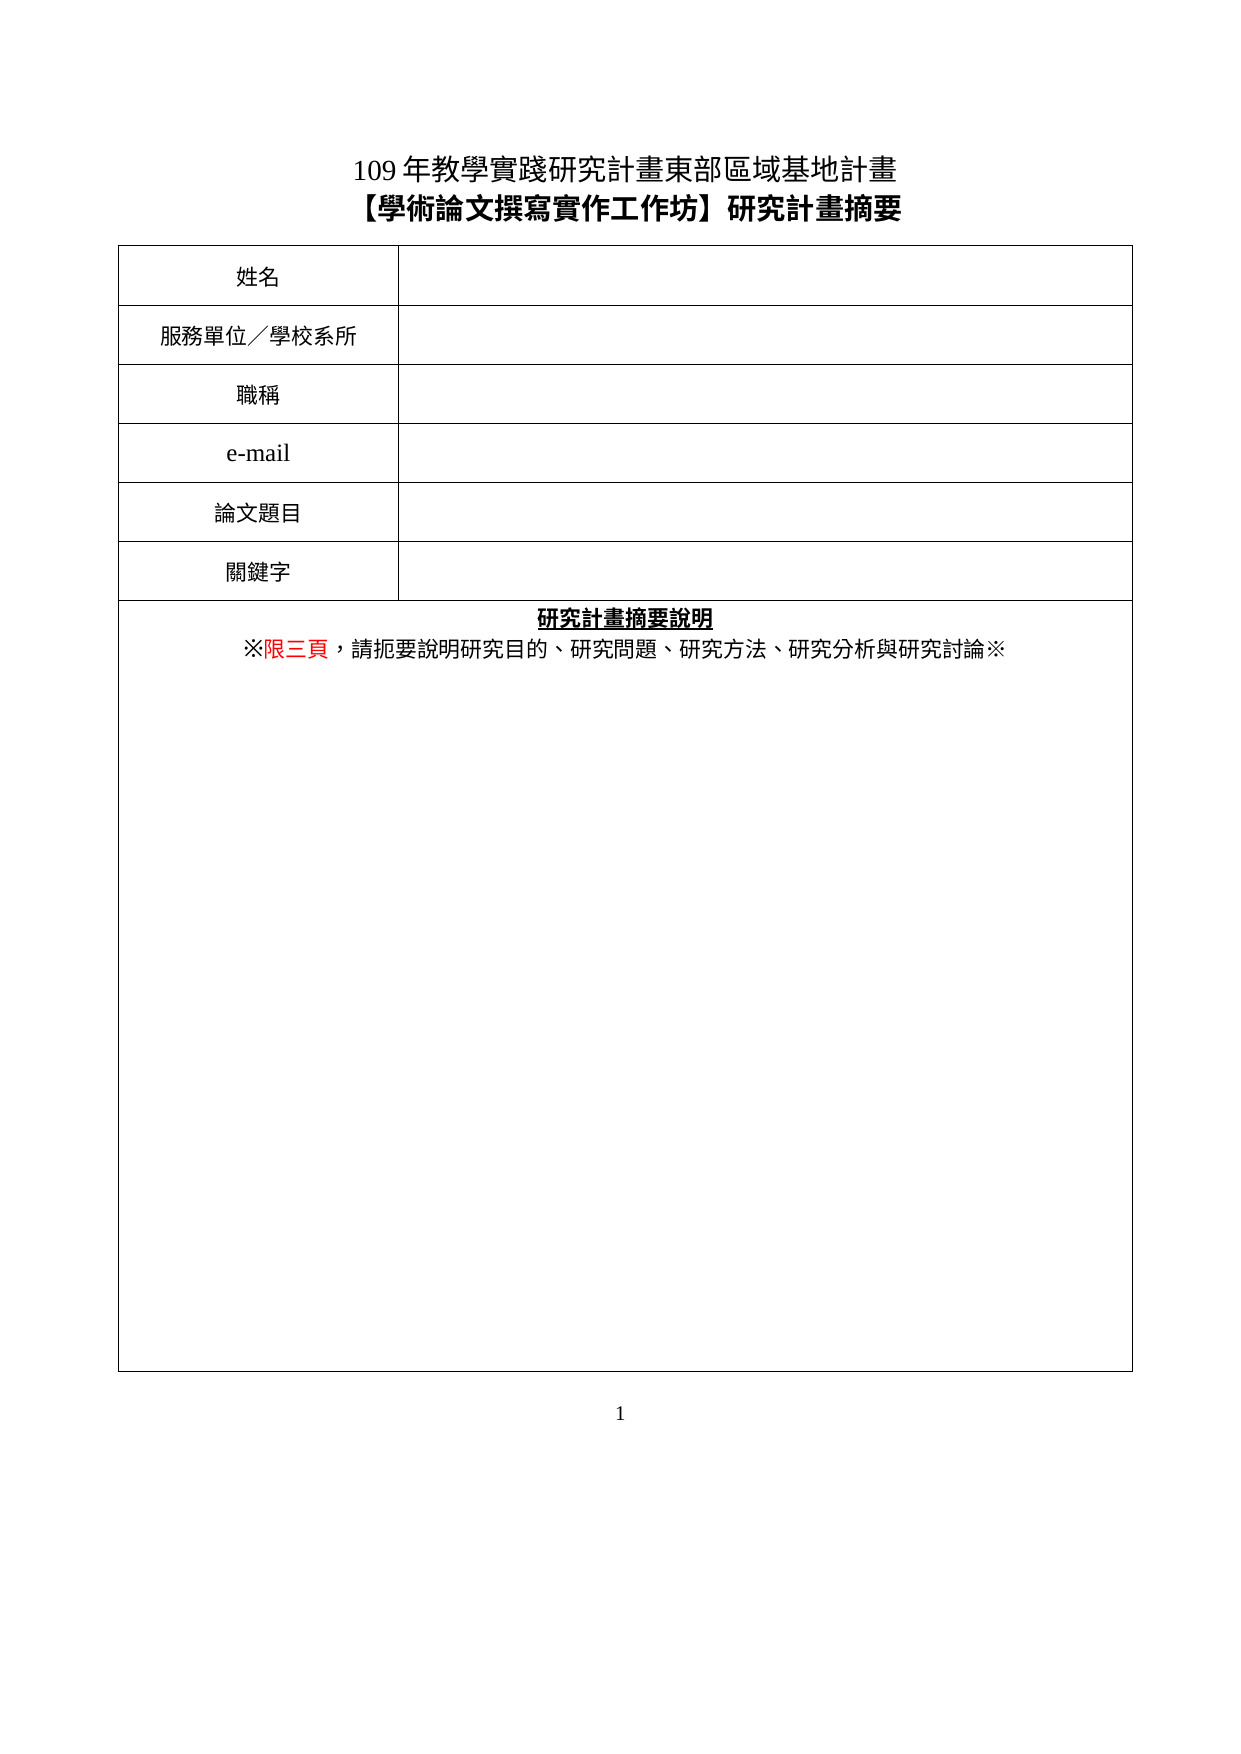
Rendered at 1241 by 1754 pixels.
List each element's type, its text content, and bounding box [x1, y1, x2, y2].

table_header 109年教學實踐研究計畫東部區域基地計畫 【學術論文撰寫實作工作坊】研究計畫摘要 [118, 147, 1132, 245]
table_cell [399, 365, 1132, 423]
table_cell [399, 424, 1132, 482]
table_cell 服務單位／學校系所 [119, 306, 398, 363]
table_cell [399, 483, 1132, 541]
table_cell [399, 542, 1132, 600]
text 1 [118, 1401, 1122, 1425]
table_cell 研究計畫摘要說明 ※限三頁，請扼要說明研究目的、研究問題、研究方法、研究分析與研究討論※ [119, 601, 1132, 1371]
table_cell 職稱 [119, 365, 398, 423]
table_cell 關鍵字 [119, 542, 398, 600]
table_cell [399, 246, 1132, 304]
table_cell [399, 306, 1132, 363]
table_cell 姓名 [119, 246, 398, 304]
table_cell e-mail [119, 424, 398, 482]
table_cell 論文題目 [119, 483, 398, 541]
